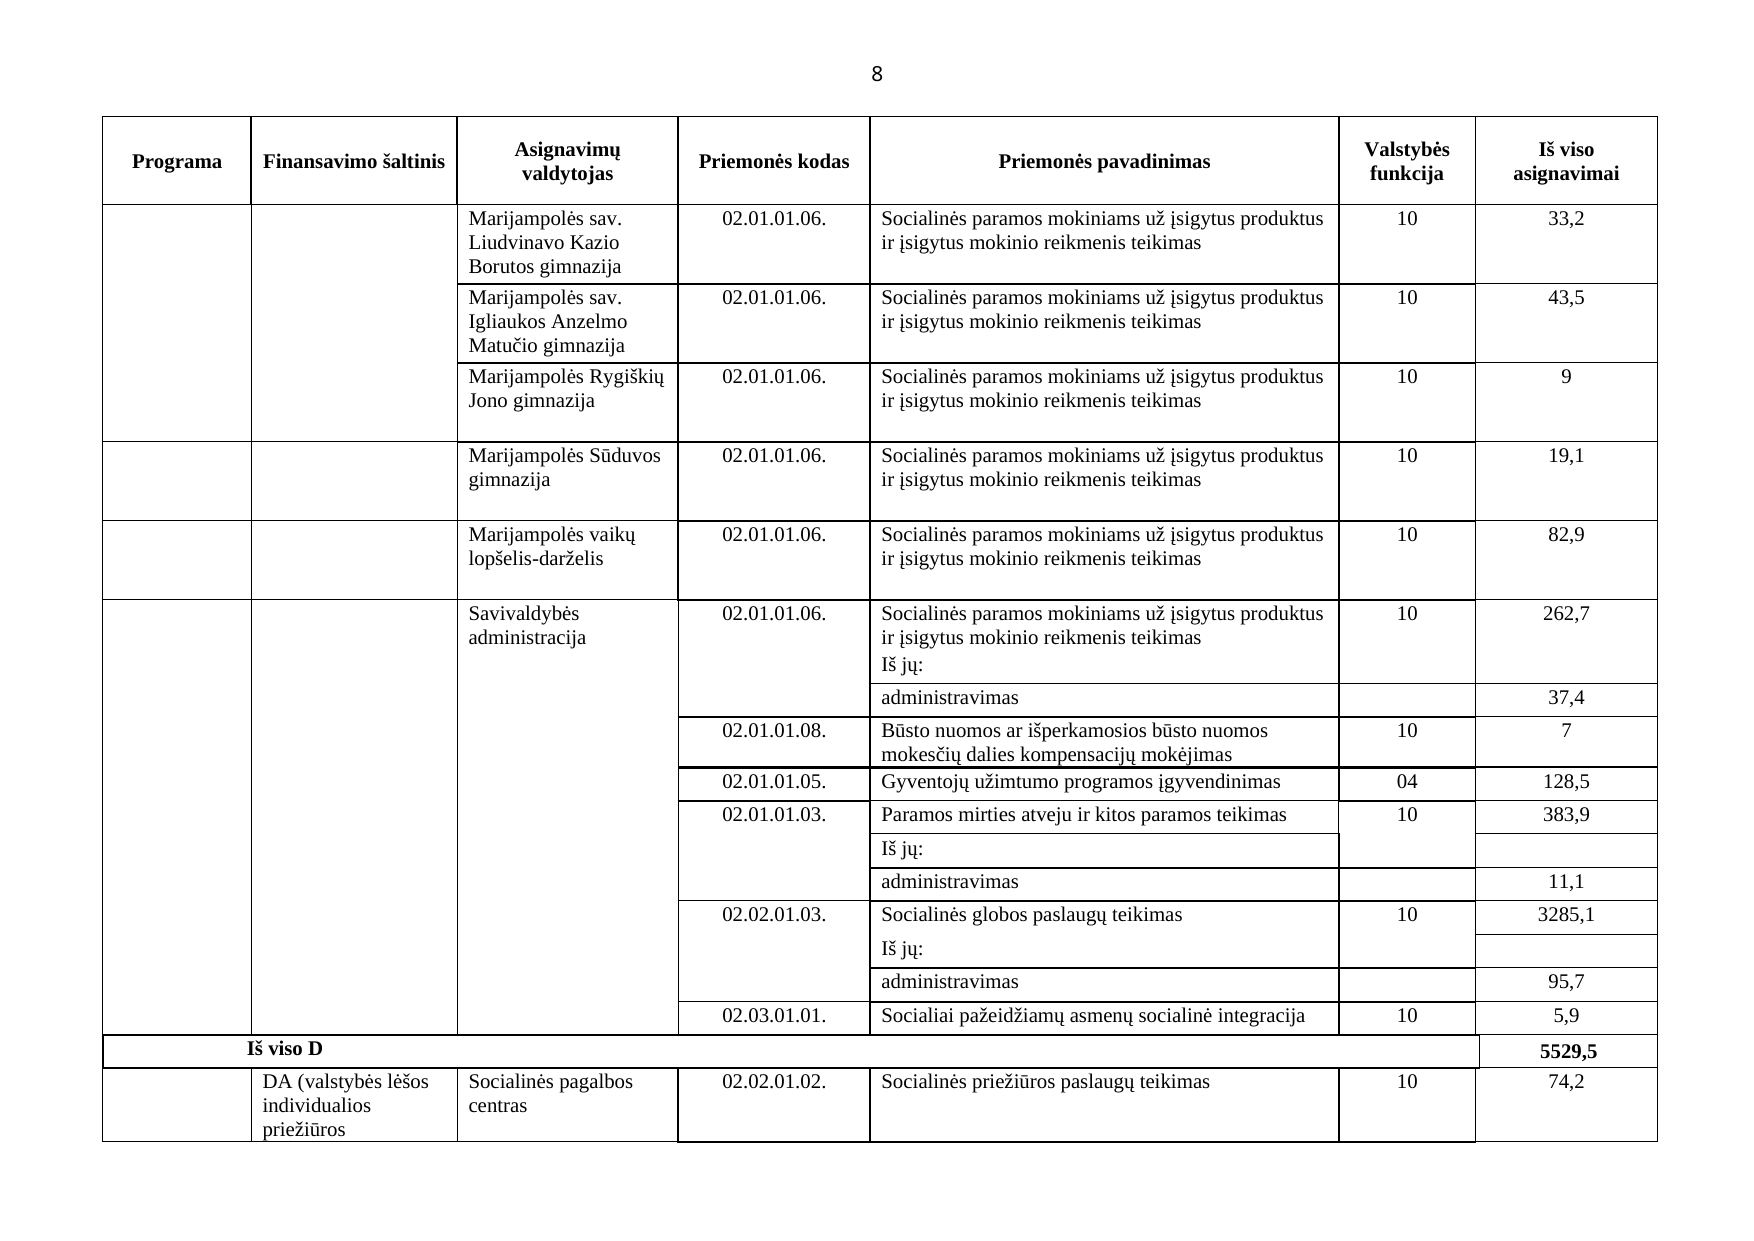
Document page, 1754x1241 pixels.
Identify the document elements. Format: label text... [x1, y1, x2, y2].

table_cell 10 [1340, 1069, 1475, 1141]
table_cell [252, 205, 457, 441]
table_cell [103, 600, 251, 716]
table_cell Iš jų: [871, 934, 1338, 967]
table_cell [252, 600, 457, 649]
table_cell [252, 649, 457, 766]
table_cell [103, 205, 251, 441]
table_cell Socialinės paramos mokiniams už įsigytus produktus ir įsigytus mokinio reikmenis teikimas [871, 522, 1338, 599]
table_cell Socialinės paramos mokiniams už įsigytus produktus ir įsigytus mokinio reikmenis teikimas [871, 601, 1338, 649]
table_cell Iš jų: [871, 649, 1338, 683]
table_cell 9 [1476, 363, 1657, 441]
table_cell 02.01.01.03. [679, 802, 869, 900]
table_cell [252, 442, 457, 520]
table_cell 02.01.01.08. [679, 718, 869, 766]
table_header Asignavimų valdytojas [458, 117, 677, 204]
table_cell Iš jų: [871, 834, 1338, 867]
table_cell 3285,1 [1476, 901, 1657, 934]
table_cell Socialinės paramos mokiniams už įsigytus produktus ir įsigytus mokinio reikmenis teikimas [871, 285, 1338, 362]
table_cell 02.01.01.06. [679, 285, 869, 362]
table_cell administravimas [871, 969, 1338, 1001]
table_cell 10 [1340, 205, 1475, 283]
table_cell [103, 442, 251, 520]
table_cell 10 [1339, 802, 1475, 867]
table_cell Būsto nuomos ar išperkamosios būsto nuomos mokesčių dalies kompensacijų mokėjimas [871, 718, 1338, 766]
table_cell Marijampolės Rygiškių Jono gimnazija [458, 364, 677, 441]
table_header Finansavimo šaltinis [252, 117, 456, 204]
table_cell Marijampolės vaikų lopšelis-darželis [458, 521, 677, 599]
table_cell 383,9 [1476, 801, 1657, 833]
table_cell Iš viso D [104, 1036, 1479, 1067]
table_cell DA (valstybės lėšos individualios priežiūros [252, 1069, 457, 1141]
table_cell 02.03.01.01. [679, 1002, 869, 1034]
table_cell Socialinės pagalbos centras [458, 1069, 677, 1141]
table_cell 10 [1340, 1003, 1475, 1034]
table_cell [1476, 935, 1657, 967]
table_cell 7 [1476, 717, 1657, 766]
table_cell 02.01.01.06. [679, 205, 869, 283]
table_cell 11,1 [1476, 868, 1657, 900]
table_cell 74,2 [1476, 1068, 1657, 1141]
table_header Iš viso asignavimai [1476, 117, 1657, 204]
table_cell 10 [1340, 285, 1475, 362]
table_cell Socialinės paramos mokiniams už įsigytus produktus ir įsigytus mokinio reikmenis teikimas [871, 364, 1338, 441]
table_cell 02.02.01.03. [679, 901, 869, 1001]
table_cell Socialiai pažeidžiamų asmenų socialinė integracija [871, 1003, 1338, 1034]
table_cell 5,9 [1476, 1002, 1657, 1034]
table_cell 10 [1340, 443, 1475, 520]
table_cell administravimas [871, 869, 1338, 900]
table_cell [252, 521, 457, 599]
table_cell 5529,5 [1480, 1035, 1657, 1067]
table_cell 10 [1340, 364, 1475, 441]
table_cell 04 [1340, 769, 1475, 800]
table_cell [252, 766, 457, 1034]
table_cell 262,7 [1476, 600, 1657, 649]
table_cell 33,2 [1476, 205, 1657, 283]
table_cell Gyventojų užimtumo programos įgyvendinimas [871, 769, 1338, 800]
table_cell 10 [1340, 522, 1475, 599]
table_cell 10 [1340, 902, 1475, 967]
table_cell 02.01.01.06. [679, 443, 869, 520]
table_cell [103, 1069, 251, 1141]
table_cell Savivaldybės administracija [458, 600, 678, 1034]
table_cell 82,9 [1476, 521, 1657, 599]
table_cell 02.01.01.06. [679, 522, 869, 599]
table_cell 128,5 [1476, 768, 1657, 800]
table_cell 02.01.01.06. [679, 364, 869, 441]
table_cell 37,4 [1476, 684, 1657, 716]
table_cell [1340, 684, 1475, 716]
table_cell 10 [1340, 718, 1475, 766]
table_header Priemonės kodas [679, 117, 869, 204]
table_cell 02.02.01.02. [679, 1069, 869, 1141]
table_cell 02.01.01.05. [679, 769, 869, 800]
table_cell 95,7 [1476, 968, 1657, 1001]
table_cell Socialinės globos paslaugų teikimas [871, 902, 1338, 934]
table_cell 10 [1340, 601, 1475, 683]
table_cell 19,1 [1476, 442, 1657, 520]
table_cell Socialinės priežiūros paslaugų teikimas [871, 1069, 1338, 1141]
table_cell Marijampolės sav. Igliaukos Anzelmo Matučio gimnazija [458, 285, 677, 362]
table_cell Socialinės paramos mokiniams už įsigytus produktus ir įsigytus mokinio reikmenis teikimas [871, 443, 1338, 520]
table_cell Marijampolės sav. Liudvinavo Kazio Borutos gimnazija [458, 205, 677, 283]
table_cell [1476, 649, 1657, 683]
table_cell [103, 716, 251, 1034]
table_cell 43,5 [1476, 284, 1657, 362]
table_cell Marijampolės Sūduvos gimnazija [458, 443, 677, 520]
table_header Valstybės funkcija [1340, 117, 1475, 204]
table_header Programa [103, 117, 250, 204]
table_cell 02.01.01.06. [679, 601, 869, 716]
table_cell [1340, 869, 1475, 900]
table_cell [1340, 969, 1475, 1001]
table_header Priemonės pavadinimas [871, 117, 1338, 204]
table_cell [103, 521, 251, 599]
table_cell [1476, 834, 1657, 867]
table_cell Paramos mirties atveju ir kitos paramos teikimas [871, 801, 1338, 833]
table_cell administravimas [871, 684, 1338, 716]
table_cell Socialinės paramos mokiniams už įsigytus produktus ir įsigytus mokinio reikmenis teikimas [871, 205, 1338, 283]
